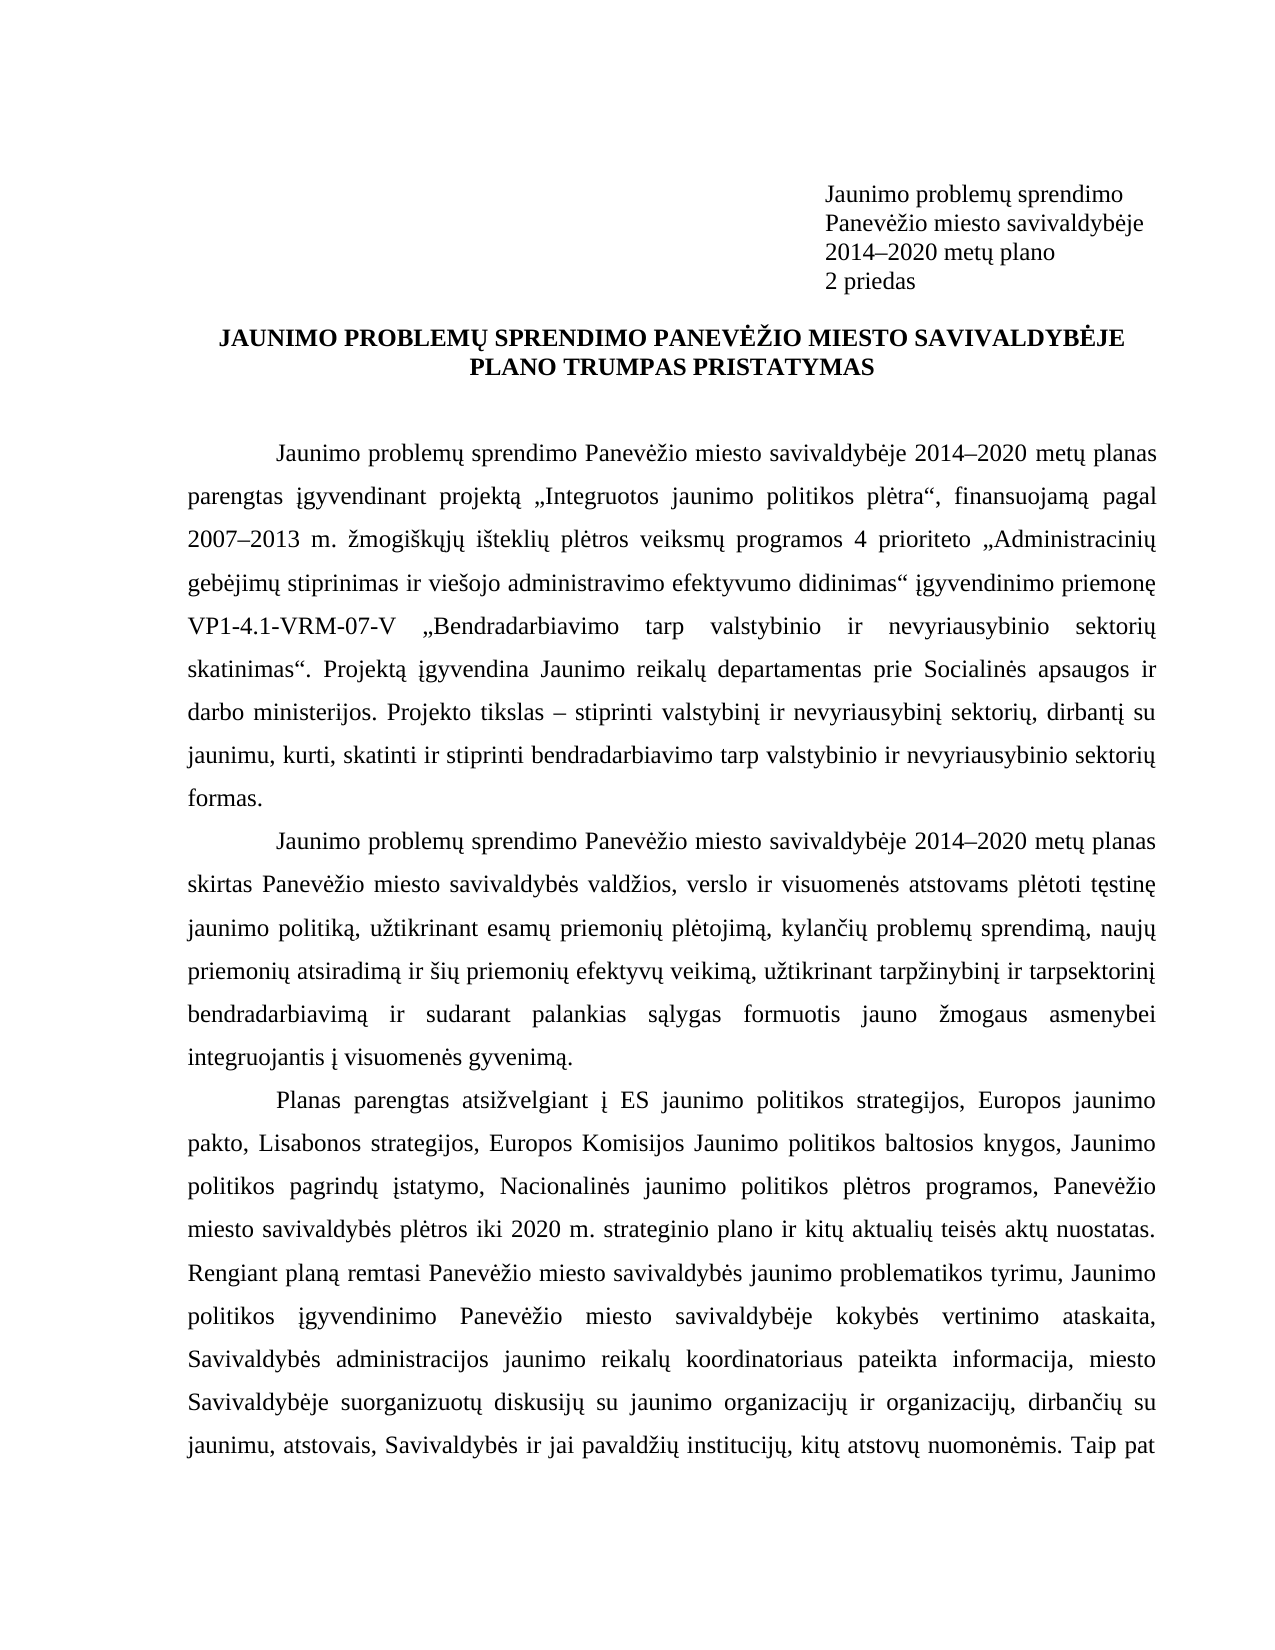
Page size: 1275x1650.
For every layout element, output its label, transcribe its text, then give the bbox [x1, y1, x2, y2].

text Jaunimo problemų sprendimo Panevėžio miesto savivaldybėje 2014–2020 metų planas parengtas įgyvendinant projektą „Integruotos jaunimo politikos plėtra“, finansuojamą pagal 2007–2013 m. žmogiškųjų išteklių plėtros veiksmų programos 4 prioriteto „Administracinių gebėjimų stiprinimas ir viešojo administravimo efektyvumo didinimas“ įgyvendinimo priemonę VP1-4.1-VRM-07-V „Bendradarbiavimo tarp valstybinio ir nevyriausybinio sektorių skatinimas“. Projektą įgyvendina Jaunimo reikalų departamentas prie Socialinės apsaugos ir darbo ministerijos. Projekto tikslas – stiprinti valstybinį ir nevyriausybinį sektorių, dirbantį su jaunimu, kurti, skatinti ir stiprinti bendradarbiavimo tarp valstybinio ir nevyriausybinio sektorių formas. [187, 438, 1157, 812]
text Panevėžio miesto savivaldybėje [187, 208, 1157, 237]
text Planas parengtas atsižvelgiant į ES jaunimo politikos strategijos, Europos jaunimo pakto, Lisabonos strategijos, Europos Komisijos Jaunimo politikos baltosios knygos, Jaunimo politikos pagrindų įstatymo, Nacionalinės jaunimo politikos plėtros programos, Panevėžio miesto savivaldybės plėtros iki 2020 m. strateginio plano ir kitų aktualių teisės aktų nuostatas. Rengiant planą remtasi Panevėžio miesto savivaldybės jaunimo problematikos tyrimu, Jaunimo politikos įgyvendinimo Panevėžio miesto savivaldybėje kokybės vertinimo ataskaita, Savivaldybės administracijos jaunimo reikalų koordinatoriaus pateikta informacija, miesto Savivaldybėje suorganizuotų diskusijų su jaunimo organizacijų ir organizacijų, dirbančių su jaunimu, atstovais, Savivaldybės ir jai pavaldžių institucijų, kitų atstovų nuomonėmis. Taip pat [187, 1085, 1157, 1459]
text 2 priedas [187, 266, 1157, 294]
text Jaunimo problemų sprendimo Panevėžio miesto savivaldybėje 2014–2020 metų planas skirtas Panevėžio miesto savivaldybės valdžios, verslo ir visuomenės atstovams plėtoti tęstinę jaunimo politiką, užtikrinant esamų priemonių plėtojimą, kylančių problemų sprendimą, naujų priemonių atsiradimą ir šių priemonių efektyvų veikimą, užtikrinant tarpžinybinį ir tarpsektorinį bendradarbiavimą ir sudarant palankias sąlygas formuotis jauno žmogaus asmenybei integruojantis į visuomenės gyvenimą. [187, 826, 1157, 1071]
text 2014–2020 metų plano [187, 237, 1157, 266]
text JAUNIMO PROBLEMŲ SPRENDIMO PANEVĖŽIO MIESTO SAVIVALDYBĖJE PLANO TRUMPAS PRISTATYMAS [187, 323, 1157, 381]
text Jaunimo problemų sprendimo [187, 179, 1157, 208]
